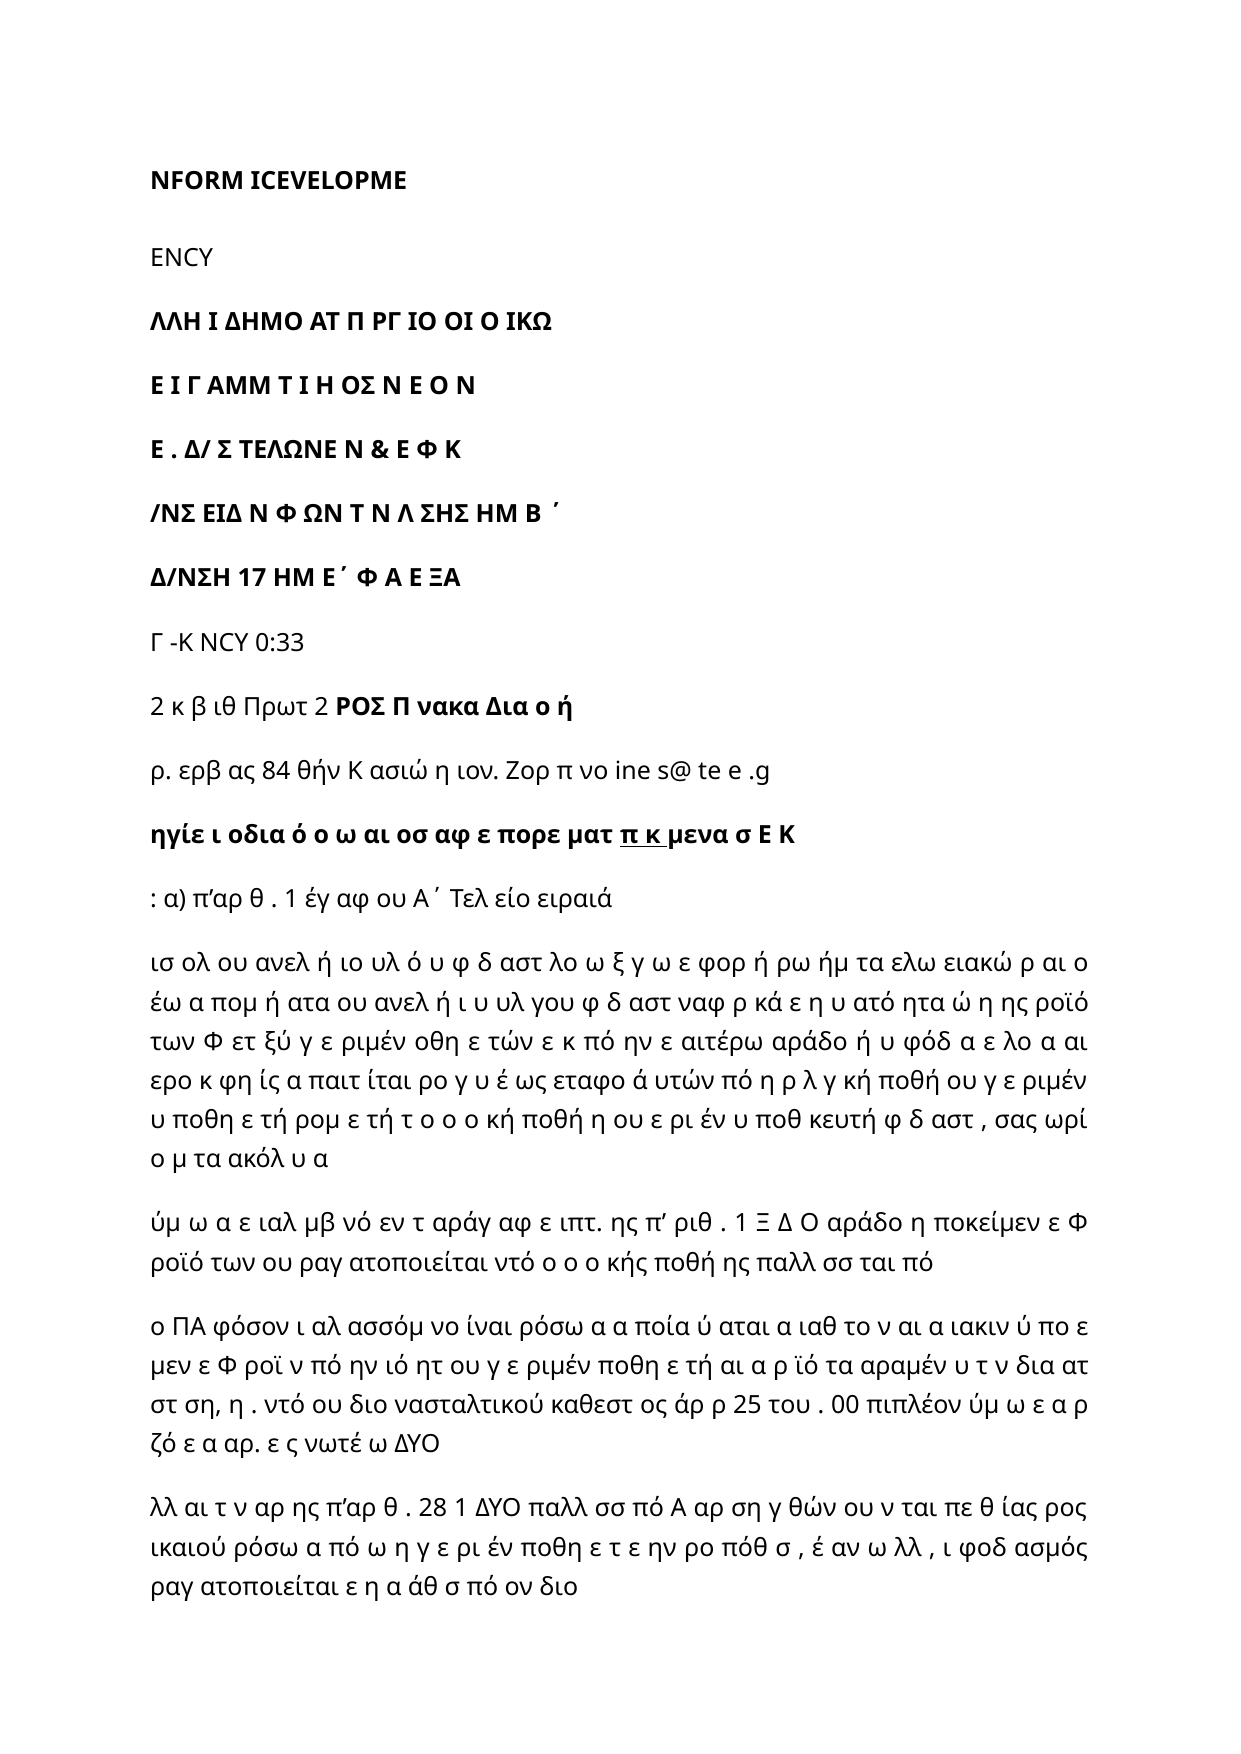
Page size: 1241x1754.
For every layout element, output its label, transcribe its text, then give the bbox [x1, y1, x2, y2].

text Γ -Κ NCY 0:33 [150, 624, 1090, 658]
text ισ ολ ου ανελ ή ιο υλ ό υ φ δ αστ λο ω ξ γ ω ε φορ ή ρω ήμ τα ελω ειακώ ρ αι ο έω α πομ ή ατα ου ανελ ή ι υ υλ γου φ δ αστ ναφ ρ κά ε η υ ατό ητα ώ η ης ροϊό των Φ ετ ξύ γ ε ριμέν οθη ε τών ε κ πό ην ε αιτέρω αράδο ή υ φόδ α ε λο α αι ερο κ φη ίς α παιτ ίται ρο γ υ έ ως εταφο ά υτών πό η ρ λ γ κή ποθή ου γ ε ριμέν υ ποθη ε τή ρομ ε τή τ ο ο ο κή ποθή η ου ε ρι έν υ ποθ κευτή φ δ αστ , σας ωρί ο μ τα ακόλ υ α [150, 945, 1090, 1175]
text λλ αι τ ν αρ ης π’αρ θ . 28 1 ΔΥΟ παλλ σσ πό Α αρ ση γ θών ου ν ται πε θ ίας ρος ικαιού ρόσω α πό ω η γ ε ρι έν ποθη ε τ ε ην ρο πόθ σ , έ αν ω λλ , ι φοδ ασμός ραγ ατοποιείται ε η α άθ σ πό ον διο [150, 1490, 1090, 1602]
text Ε Ι Γ ΑΜΜ Τ Ι Η ΟΣ Ν Ε Ο Ν [150, 367, 1090, 402]
text ENCY [150, 239, 1090, 273]
text /ΝΣ ΕΙΔ Ν Φ ΩΝ Τ Ν Λ ΣΗΣ ΗΜ Β ΄ [150, 496, 1090, 530]
text ο ΠΑ φόσον ι αλ ασσόμ νο ίναι ρόσω α α ποία ύ αται α ιαθ το ν αι α ιακιν ύ πο ε μεν ε Φ ροϊ ν πό ην ιό ητ ου γ ε ριμέν ποθη ε τή αι α ρ ϊό τα αραμέν υ τ ν δια ατ στ ση, η . ντό ου διο νασταλτικού καθεστ ος άρ ρ 25 του . 00 πιπλέον ύμ ω ε α ρ ζό ε α αρ. ε ς νωτέ ω ΔΥΟ [150, 1308, 1090, 1460]
text Ε . Δ/ Σ ΤΕΛΩΝΕ Ν & Ε Φ Κ [150, 432, 1090, 466]
title NFORM ICEVELOPME [150, 162, 1090, 197]
text ύμ ω α ε ιαλ μβ νό εν τ αράγ αφ ε ιπτ. ης π’ ριθ . 1 Ξ Δ Ο αράδο η ποκείμεν ε Φ ροϊό των ου ραγ ατοποιείται ντό ο ο ο κής ποθή ης παλλ σσ ται πό [150, 1205, 1090, 1278]
text ρ. ερβ ας 84 θήν Κ ασιώ η ιον. Ζορ π νο ine s@ te e .g [150, 752, 1090, 787]
text : α) π’αρ θ . 1 έγ αφ ου Α΄ Τελ είο ειραιά [150, 881, 1090, 915]
text 2 κ β ιθ Πρωτ 2 ΡΟΣ Π νακα Δια ο ή [150, 688, 1090, 722]
text ηγίε ι οδια ό ο ω αι οσ αφ ε πορε ματ π κ μενα σ Ε Κ [150, 817, 1090, 851]
text ΛΛΗ Ι ΔΗΜΟ ΑΤ Π ΡΓ ΙΟ ΟΙ Ο ΙΚΩ [150, 303, 1090, 337]
text Δ/ΝΣΗ 17 ΗΜ Ε΄ Φ Α Ε ΞΑ [150, 560, 1090, 594]
